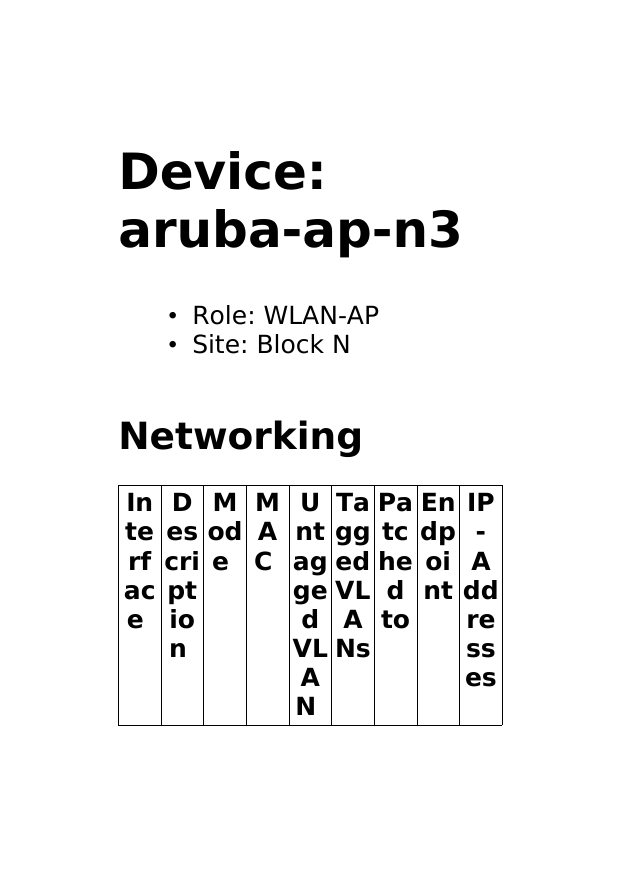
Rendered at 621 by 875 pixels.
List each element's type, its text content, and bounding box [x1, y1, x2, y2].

subtitle Device: aruba-ap-n3 [118, 143, 502, 259]
table_header Description [162, 486, 203, 724]
subtitle Networking [118, 414, 502, 458]
table_header Endpoint [418, 486, 459, 724]
table_header Interface [119, 486, 161, 724]
table_header MAC [247, 486, 289, 724]
table_header Tagged VLANs [332, 486, 374, 724]
list Role: WLAN-AP [177, 302, 502, 331]
table_header IP-Addresses [460, 486, 502, 724]
table_header Patched to [375, 486, 417, 724]
table_header Mode [204, 486, 246, 724]
list Site: Block N [177, 331, 502, 360]
table_header Untagged VLAN [290, 486, 331, 724]
